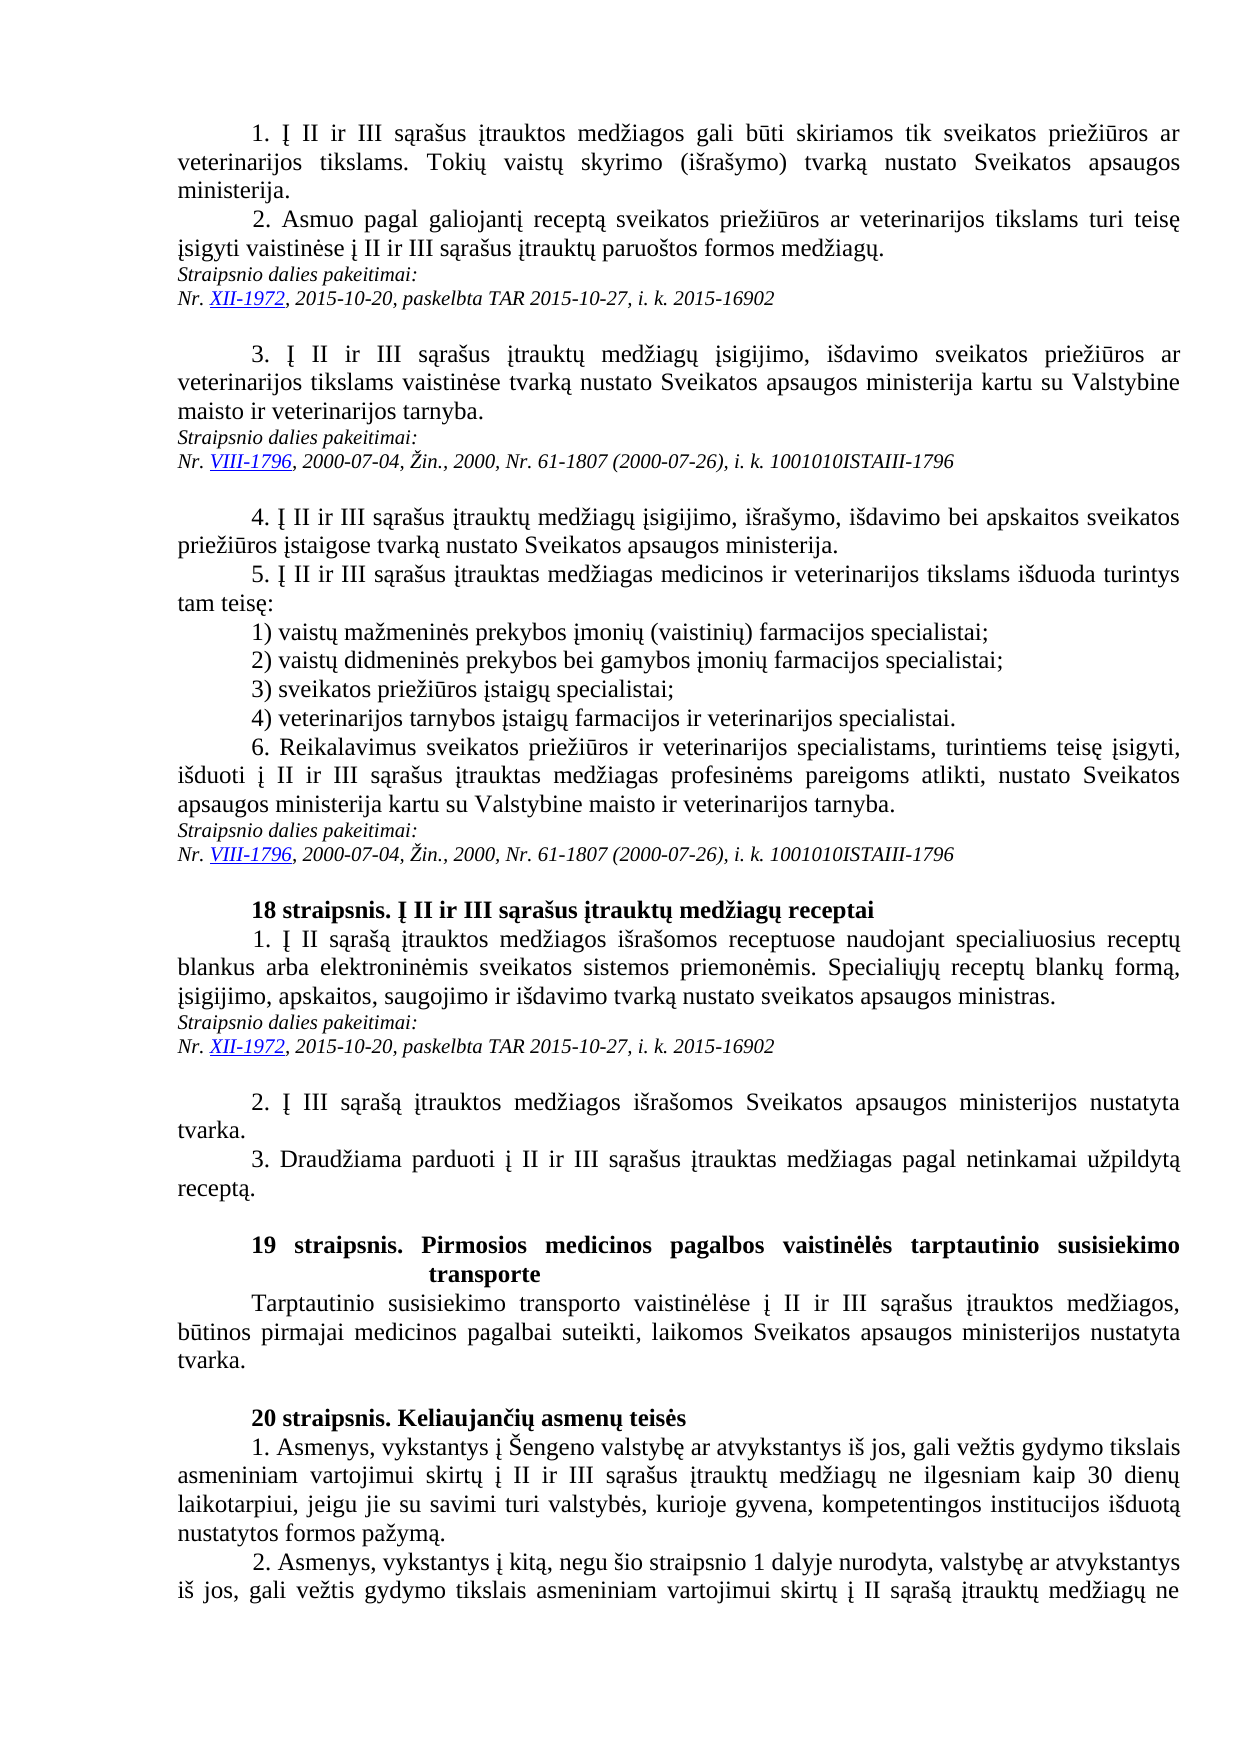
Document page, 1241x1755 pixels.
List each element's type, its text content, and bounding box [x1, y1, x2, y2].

text 5. Į II ir III sąrašus įtrauktas medžiagas medicinos ir veterinarijos tikslams išduoda turintys tam teisę: [177, 559, 1181, 617]
text Nr. VIII-1796, 2000-07-04, Žin., 2000, Nr. 61-1807 (2000-07-26), i. k. 1001010ISTAIII-1796 [177, 842, 1181, 866]
text 19 straipsnis. Pirmosios medicinos pagalbos vaistinėlės tarptautinio susisiekimo transporte [251, 1231, 1181, 1288]
text 20 straipsnis. Keliaujančių asmenų teisės [177, 1403, 1181, 1432]
text 1) vaistų mažmeninės prekybos įmonių (vaistinių) farmacijos specialistai; [177, 617, 1181, 646]
text 18 straipsnis. Į II ir III sąrašus įtrauktų medžiagų receptai [177, 895, 1181, 924]
text 1. Asmenys, vykstantys į Šengeno valstybę ar atvykstantys iš jos, gali vežtis gydymo tikslais asmeniniam vartojimui skirtų į II ir III sąrašus įtrauktų medžiagų ne ilgesniam kaip 30 dienų laikotarpiui, jeigu jie su savimi turi valstybės, kurioje gyvena, kompetentingos institucijos išduotą nustatytos formos pažymą. [177, 1432, 1181, 1547]
text Tarptautinio susisiekimo transporto vaistinėlėse į II ir III sąrašus įtrauktos medžiagos, būtinos pirmajai medicinos pagalbai suteikti, laikomos Sveikatos apsaugos ministerijos nustatyta tvarka. [177, 1288, 1181, 1374]
text 4. Į II ir III sąrašus įtrauktų medžiagų įsigijimo, išrašymo, išdavimo bei apskaitos sveikatos priežiūros įstaigose tvarką nustato Sveikatos apsaugos ministerija. [177, 502, 1181, 559]
text Nr. XII-1972, 2015-10-20, paskelbta TAR 2015-10-27, i. k. 2015-16902 [177, 1034, 1181, 1058]
text 1. Į II ir III sąrašus įtrauktos medžiagos gali būti skiriamos tik sveikatos priežiūros ar veterinarijos tikslams. Tokių vaistų skyrimo (išrašymo) tvarką nustato Sveikatos apsaugos ministerija. [177, 118, 1181, 204]
text 2. Asmuo pagal galiojantį receptą sveikatos priežiūros ar veterinarijos tikslams turi teisę įsigyti vaistinėse į II ir III sąrašus įtrauktų paruoštos formos medžiagų. [177, 204, 1181, 262]
text Straipsnio dalies pakeitimai: [177, 1010, 1181, 1034]
text Nr. XII-1972, 2015-10-20, paskelbta TAR 2015-10-27, i. k. 2015-16902 [177, 286, 1181, 310]
text Nr. VIII-1796, 2000-07-04, Žin., 2000, Nr. 61-1807 (2000-07-26), i. k. 1001010ISTAIII-1796 [177, 449, 1181, 473]
text Straipsnio dalies pakeitimai: [177, 425, 1181, 449]
text 1. Į II sąrašą įtrauktos medžiagos išrašomos receptuose naudojant specialiuosius receptų blankus arba elektroninėmis sveikatos sistemos priemonėmis. Specialiųjų receptų blankų formą, įsigijimo, apskaitos, saugojimo ir išdavimo tvarką nustato sveikatos apsaugos ministras. [177, 924, 1181, 1010]
text 2) vaistų didmeninės prekybos bei gamybos įmonių farmacijos specialistai; [177, 646, 1181, 674]
text 2. Asmenys, vykstantys į kitą, negu šio straipsnio 1 dalyje nurodyta, valstybę ar atvykstantys iš jos, gali vežtis gydymo tikslais asmeniniam vartojimui skirtų į II sąrašą įtrauktų medžiagų ne [177, 1547, 1181, 1604]
text 4) veterinarijos tarnybos įstaigų farmacijos ir veterinarijos specialistai. [177, 703, 1181, 732]
text Straipsnio dalies pakeitimai: [177, 818, 1181, 842]
text 3. Draudžiama parduoti į II ir III sąrašus įtrauktas medžiagas pagal netinkamai užpildytą receptą. [177, 1144, 1181, 1202]
text 6. Reikalavimus sveikatos priežiūros ir veterinarijos specialistams, turintiems teisę įsigyti, išduoti į II ir III sąrašus įtrauktas medžiagas profesinėms pareigoms atlikti, nustato Sveikatos apsaugos ministerija kartu su Valstybine maisto ir veterinarijos tarnyba. [177, 732, 1181, 818]
text 2. Į III sąrašą įtrauktos medžiagos išrašomos Sveikatos apsaugos ministerijos nustatyta tvarka. [177, 1087, 1181, 1144]
text Straipsnio dalies pakeitimai: [177, 262, 1181, 286]
text 3) sveikatos priežiūros įstaigų specialistai; [177, 674, 1181, 703]
text 3. Į II ir III sąrašus įtrauktų medžiagų įsigijimo, išdavimo sveikatos priežiūros ar veterinarijos tikslams vaistinėse tvarką nustato Sveikatos apsaugos ministerija kartu su Valstybine maisto ir veterinarijos tarnyba. [177, 339, 1181, 425]
